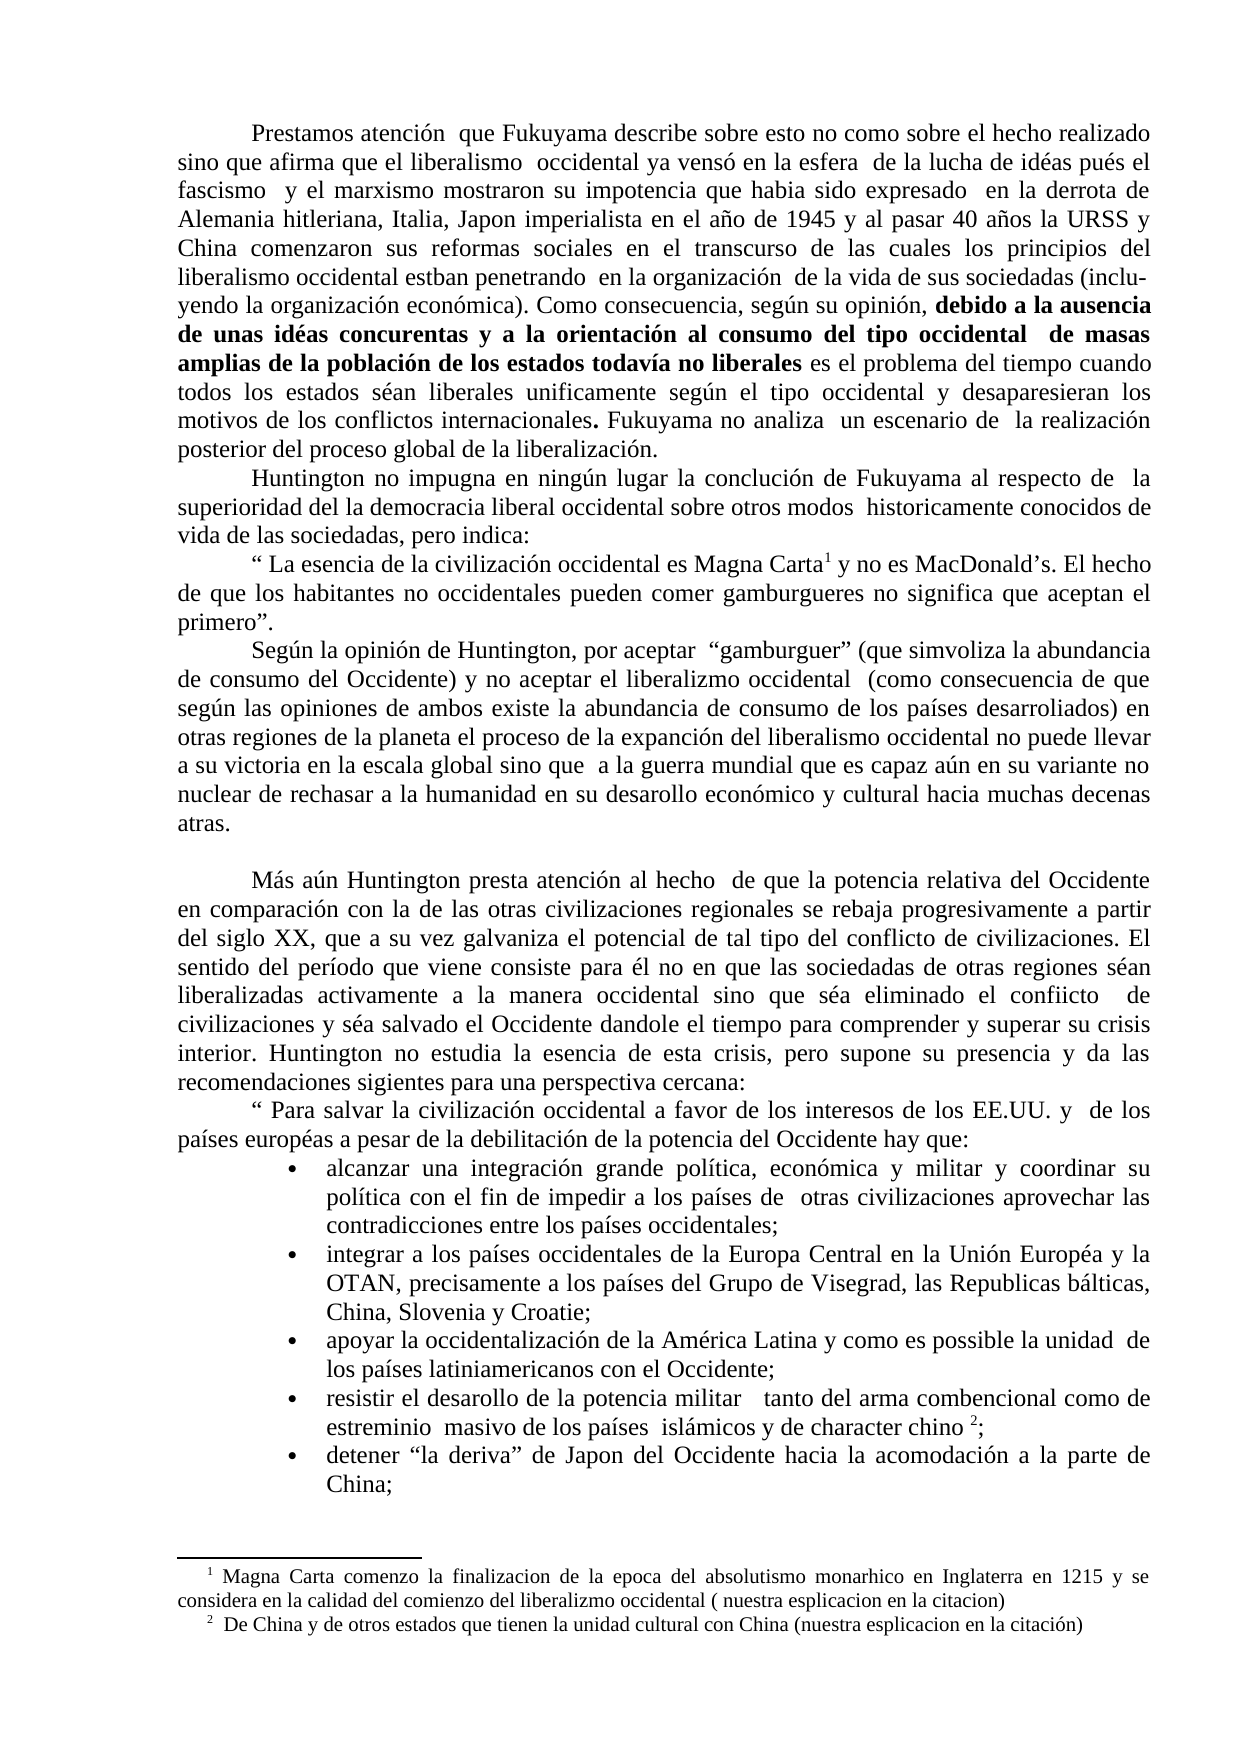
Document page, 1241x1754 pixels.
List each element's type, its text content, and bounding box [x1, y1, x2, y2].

list detener “la deriva” de Japon del Occidente hacia la acomodación a la parte de China; [288, 1441, 1152, 1498]
text Prestamos atención que Fukuyama describe sobre esto no como sobre el hecho realizado sino que afirma que el liberalismo occidental ya vensó en la esfera de la lucha de idéas pués el fascismo y el marxismo mostraron su impotencia que habia sido expresado en la derrota de Alemania hitleriana, Italia, Japon imperialista en el año de 1945 y al pasar 40 años la URSS y China comenzaron sus reformas sociales en el transcurso de las cuales los principios del liberalismo occidental estban penetrando en la organización de la vida de sus sociedadas (inclu- [177, 118, 1152, 291]
list resistir el desarollo de la potencia militar tanto del arma combencional como de estreminio masivo de los países islámicos y de character chino ; [288, 1383, 1152, 1441]
text yendo la organización económica). Como consecuencia, según su opinión, debido a la ausencia de unas idéas concurentas y a la orientación al consumo del tipo occidental de masas amplias de la población de los estados todavía no liberales es el problema del tiempo cuando todos los estados séan liberales unificamente según el tipo occidental y desaparesieran los motivos de los conflictos internacionales. Fukuyama no analiza un escenario de la realización posterior del proceso global de la liberalización. [177, 291, 1152, 463]
text Más aún Huntington presta atención al hecho de que la potencia relativa del Occidente en comparación con la de las otras civilizaciones regionales se rebaja progresivamente a partir del siglo XX, que a su vez galvaniza el potencial de tal tipo del conflicto de civilizaciones. El sentido del período que viene consiste para él no en que las sociedadas de otras regiones séan liberalizadas activamente a la manera occidental sino que séa eliminado el confiicto de civilizaciones y séa salvado el Occidente dandole el tiempo para comprender y superar su crisis interior. Huntington no estudia la esencia de esta crisis, pero supone su presencia y da las recomendaciones sigientes para una perspectiva cercana: [177, 866, 1152, 1096]
list apoyar la occidentalización de la América Latina y como es possible la unidad de los países latiniamericanos con el Occidente; [288, 1326, 1152, 1383]
text Magna Carta comenzo la finalizacion de la epoca del absolutismo monarhico en Inglaterra en 1215 y se considera en la calidad del comienzo del liberalizmo occidental ( nuestra esplicacion en la citacion) [177, 1564, 1152, 1612]
list integrar a los países occidentales de la Europa Central en la Unión Européa y la OTAN, precisamente a los países del Grupo de Visegrad, las Republicas bálticas, China, Slovenia y Croatie; [288, 1239, 1152, 1326]
list De China y de otros estados que tienen la unidad cultural con China (nuestra esplicacion en la citación) [177, 1612, 1152, 1636]
list alcanzar una integración grande política, económica y militar y coordinar su política con el fin de impedir a los países de otras civilizaciones aprovechar las contradicciones entre los países occidentales; [288, 1153, 1152, 1239]
text “ La esencia de la civilización occidental es Magna Carta y no es MacDonald’s. El hecho de que los habitantes no occidentales pueden comer gamburgueres no significa que aceptan el primero”. [177, 549, 1152, 636]
text “ Para salvar la civilización occidental a favor de los interesos de los EE.UU. y de los países européas a pesar de la debilitación de la potencia del Occidente hay que: [177, 1096, 1152, 1153]
text Huntington no impugna en ningún lugar la conclución de Fukuyama al respecto de la superioridad del la democracia liberal occidental sobre otros modos historicamente conocidos de vida de las sociedadas, pero indica: [177, 463, 1152, 549]
text Según la opinión de Huntington, por aceptar “gamburguer” (que simvoliza la abundancia de consumo del Occidente) y no aceptar el liberalizmo occidental (como consecuencia de que según las opiniones de ambos existe la abundancia de consumo de los países desarroliados) en otras regiones de la planeta el proceso de la expanción del liberalismo occidental no puede llevar a su victoria en la escala global sino que a la guerra mundial que es capaz aún en su variante no nuclear de rechasar a la humanidad en su desarollo económico y cultural hacia muchas decenas atras. [177, 636, 1152, 837]
